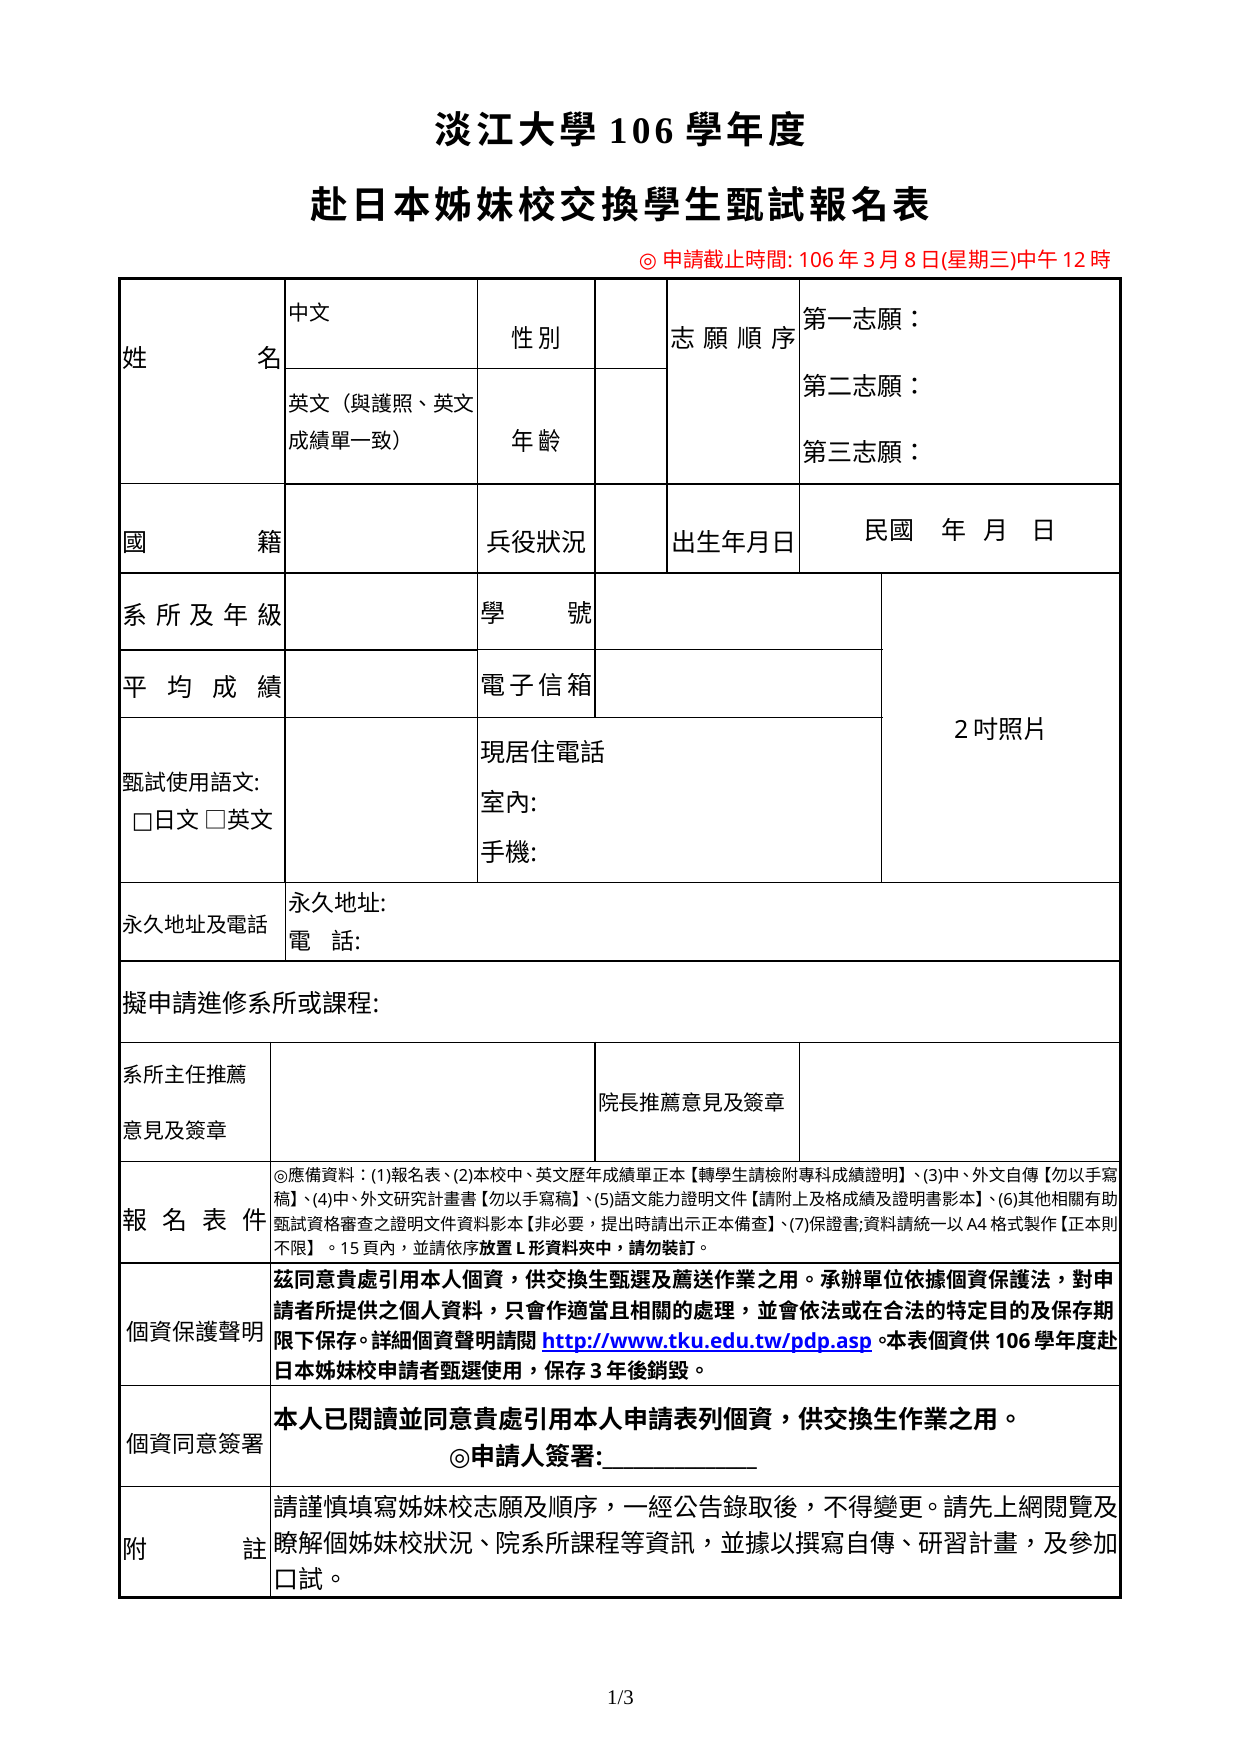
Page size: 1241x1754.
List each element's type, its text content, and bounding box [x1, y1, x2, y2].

table_cell 甄試使用語文: □日文 □英文 [121, 718, 284, 881]
table_cell 英文（與護照、英文成績單一致） [286, 369, 477, 483]
table_cell 本人已閱讀並同意貴處引用本人申請表列個資，供交換生作業之用。 ◎申請人簽署:_______________ [271, 1386, 1119, 1486]
table_cell 請謹慎填寫姊妹校志願及順序，一經公告錄取後，不得變更。請先上網閱覽及瞭解個姊妹校狀況、院系所課程等資訊，並據以撰寫自傳、研習計畫，及參加口試。 [271, 1487, 1119, 1596]
table_cell 現居住電話 室內: 手機: [478, 718, 881, 881]
table_cell 民國 年 月 日 [800, 485, 1119, 572]
text ◎ 申請截止時間: 106年3月8日(星期三)中午12時 [124, 239, 1116, 277]
table_cell ◎應備資料：(1)報名表、(2)本校中、英文歷年成績單正本【轉學生請檢附專科成績證明】、(3)中、外文自傳【勿以手寫稿】、(4)中、外文研究計畫書【勿以手寫稿】、(5)語文能力證明文件【請附上及格成績及證明書影本】、(6)其他相關有助甄試資格審查之證明文件資料影本【非必要，提出時請出示正本備查】、(7)保證書;資料請統一以A4格式製作【正本則不限】。15頁內，並請依序放置L形資料夾中，請勿裝訂。 [271, 1162, 1119, 1262]
table_cell [271, 1043, 594, 1161]
text 淡江大學106學年度 [124, 89, 1116, 164]
table_cell 平均成績 [121, 651, 284, 717]
table_cell [286, 485, 477, 572]
table_header 中文 [286, 280, 477, 368]
table_cell 個資同意簽署 [121, 1386, 270, 1486]
table_header 姓名 [121, 280, 284, 483]
table_cell 學號 [478, 574, 594, 649]
table_cell 永久地址: 電 話: [286, 883, 1119, 960]
text 赴日本姊妹校交換學生甄試報名表 [124, 164, 1116, 239]
table_header 性 別 [478, 280, 594, 368]
table_cell 個資保護聲明 [121, 1264, 270, 1385]
table_cell 報名表件 [121, 1162, 270, 1262]
table_cell [286, 651, 477, 717]
table_cell 系所主任推薦意見及簽章 [121, 1043, 270, 1161]
table_cell 2吋照片 [882, 574, 1119, 881]
table_cell 出生年月日 [668, 485, 799, 572]
table_header 志願順序 [668, 280, 799, 483]
table_cell [286, 574, 477, 649]
table_cell 永久地址及電話 [121, 883, 285, 960]
table_cell [286, 718, 477, 881]
table_cell 電子信箱 [478, 650, 594, 717]
table_cell 年 齡 [478, 369, 594, 483]
table_cell 茲同意貴處引用本人個資，供交換生甄選及薦送作業之用。承辦單位依據個資保護法，對申請者所提供之個人資料，只會作適當且相關的處理，並會依法或在合法的特定目的及保存期限下保存。詳細個資聲明請閱http://www.tku.edu.tw/pdp.asp。本表個資供106學年度赴日本姊妹校申請者甄選使用，保存3年後銷毀。 [271, 1264, 1119, 1385]
table_cell 擬申請進修系所或課程: [121, 962, 1119, 1042]
table_cell [596, 574, 881, 649]
table_cell 系所及年級 [121, 574, 284, 649]
table_cell 院長推薦意見及簽章 [596, 1043, 799, 1161]
table_cell 國籍 [121, 484, 284, 572]
table_header [596, 280, 666, 368]
table_cell [596, 369, 666, 483]
table_cell 兵役狀況 [478, 485, 594, 572]
table_cell [596, 650, 881, 717]
table_cell 附註 [121, 1487, 270, 1596]
table_cell [800, 1043, 1119, 1161]
table_header 第一志願： 第二志願： 第三志願： [800, 280, 1119, 483]
table_cell [596, 485, 666, 572]
